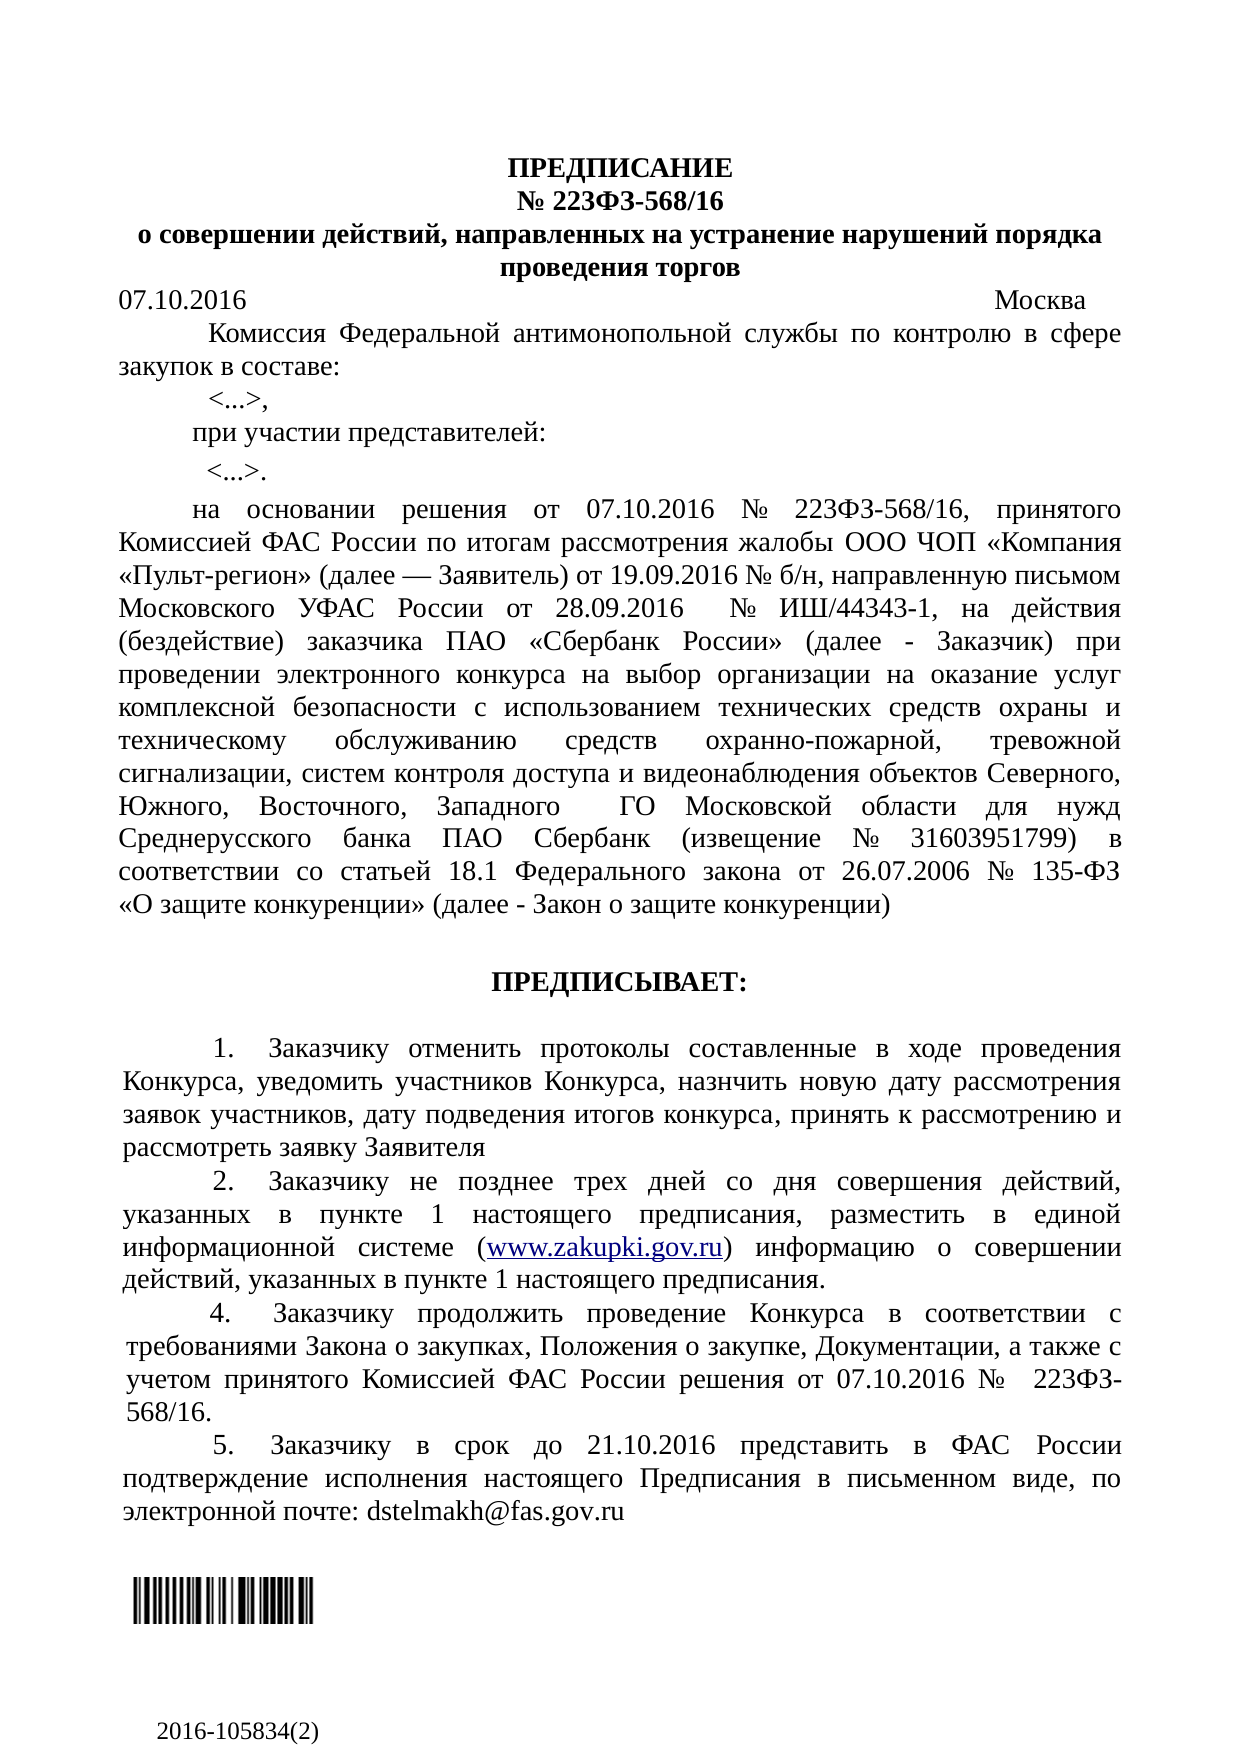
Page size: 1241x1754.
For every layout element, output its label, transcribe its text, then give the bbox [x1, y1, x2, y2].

list Заказчику отменить протоколы составленные в ходе проведения Конкурса, уведомить участников Конкурса, назнчить новую дату рассмотрения заявок участников, дату подведения итогов конкурса, принять к рассмотрению и рассмотреть заявку Заявителя [122, 1031, 1122, 1163]
text Комиссия Федеральной антимонопольной службы по контролю в сфере закупок в составе: [118, 316, 1122, 381]
text ПРЕДПИСЫВАЕТ: [117, 965, 1122, 998]
list Заказчику в срок до 21.10.2016 представить в ФАС России подтверждение исполнения настоящего Предписания в письменном виде, по электронной почте: dstelmakh@fas.gov.ru [122, 1427, 1122, 1527]
text о совершении действий, направленных на устранение нарушений порядка проведения торгов [118, 217, 1122, 283]
list Заказчику не позднее трех дней со дня совершения действий, указанных в пункте 1 настоящего предписания, разместить в единой информационной системе (www.zakupki.gov.ru) информацию о совершении действий, указанных в пункте 1 настоящего предписания. [122, 1163, 1122, 1295]
text <...>, [118, 381, 1122, 414]
text при участии представителей: [118, 414, 1122, 447]
picture [118, 1577, 331, 1624]
text <...>. [118, 453, 1122, 486]
list Заказчику продолжить проведение Конкурса в соответствии с требованиями Закона о закупках, Положения о закупке, Документации, а также с учетом принятого Комиссией ФАС России решения от 07.10.2016 № 223ФЗ-568/16. [126, 1295, 1122, 1427]
text ПРЕДПИСАНИЕ [118, 151, 1122, 184]
text № 223ФЗ-568/16 [118, 184, 1122, 217]
text на основании решения от 07.10.2016 № 223ФЗ-568/16, принятого Комиссией ФАС России по итогам рассмотрения жалобы ООО ЧОП «Компания «Пульт-регион» (далее — Заявитель) от 19.09.2016 № б/н, направленную письмом Московского УФАС России от 28.09.2016 № ИШ/44343-1, на действия (бездействие) заказчика ПАО «Сбербанк России» (далее - Заказчик) при проведении электронного конкурса на выбор организации на оказание услуг комплексной безопасности с использованием технических средств охраны и техническому обслуживанию средств охранно-пожарной, тревожной сигнализации, систем контроля доступа и видеонаблюдения объектов Северного, Южного, Восточного, Западного ГО Московской области для нужд Среднерусского банка ПАО Сбербанк (извещение № 31603951799) в соответствии со статьей 18.1 Федерального закона от 26.07.2006 № 135-ФЗ «О защите конкуренции» (далее - Закон о защите конкуренции) [118, 492, 1122, 920]
text 07.10.2016 Москва [118, 283, 1122, 316]
